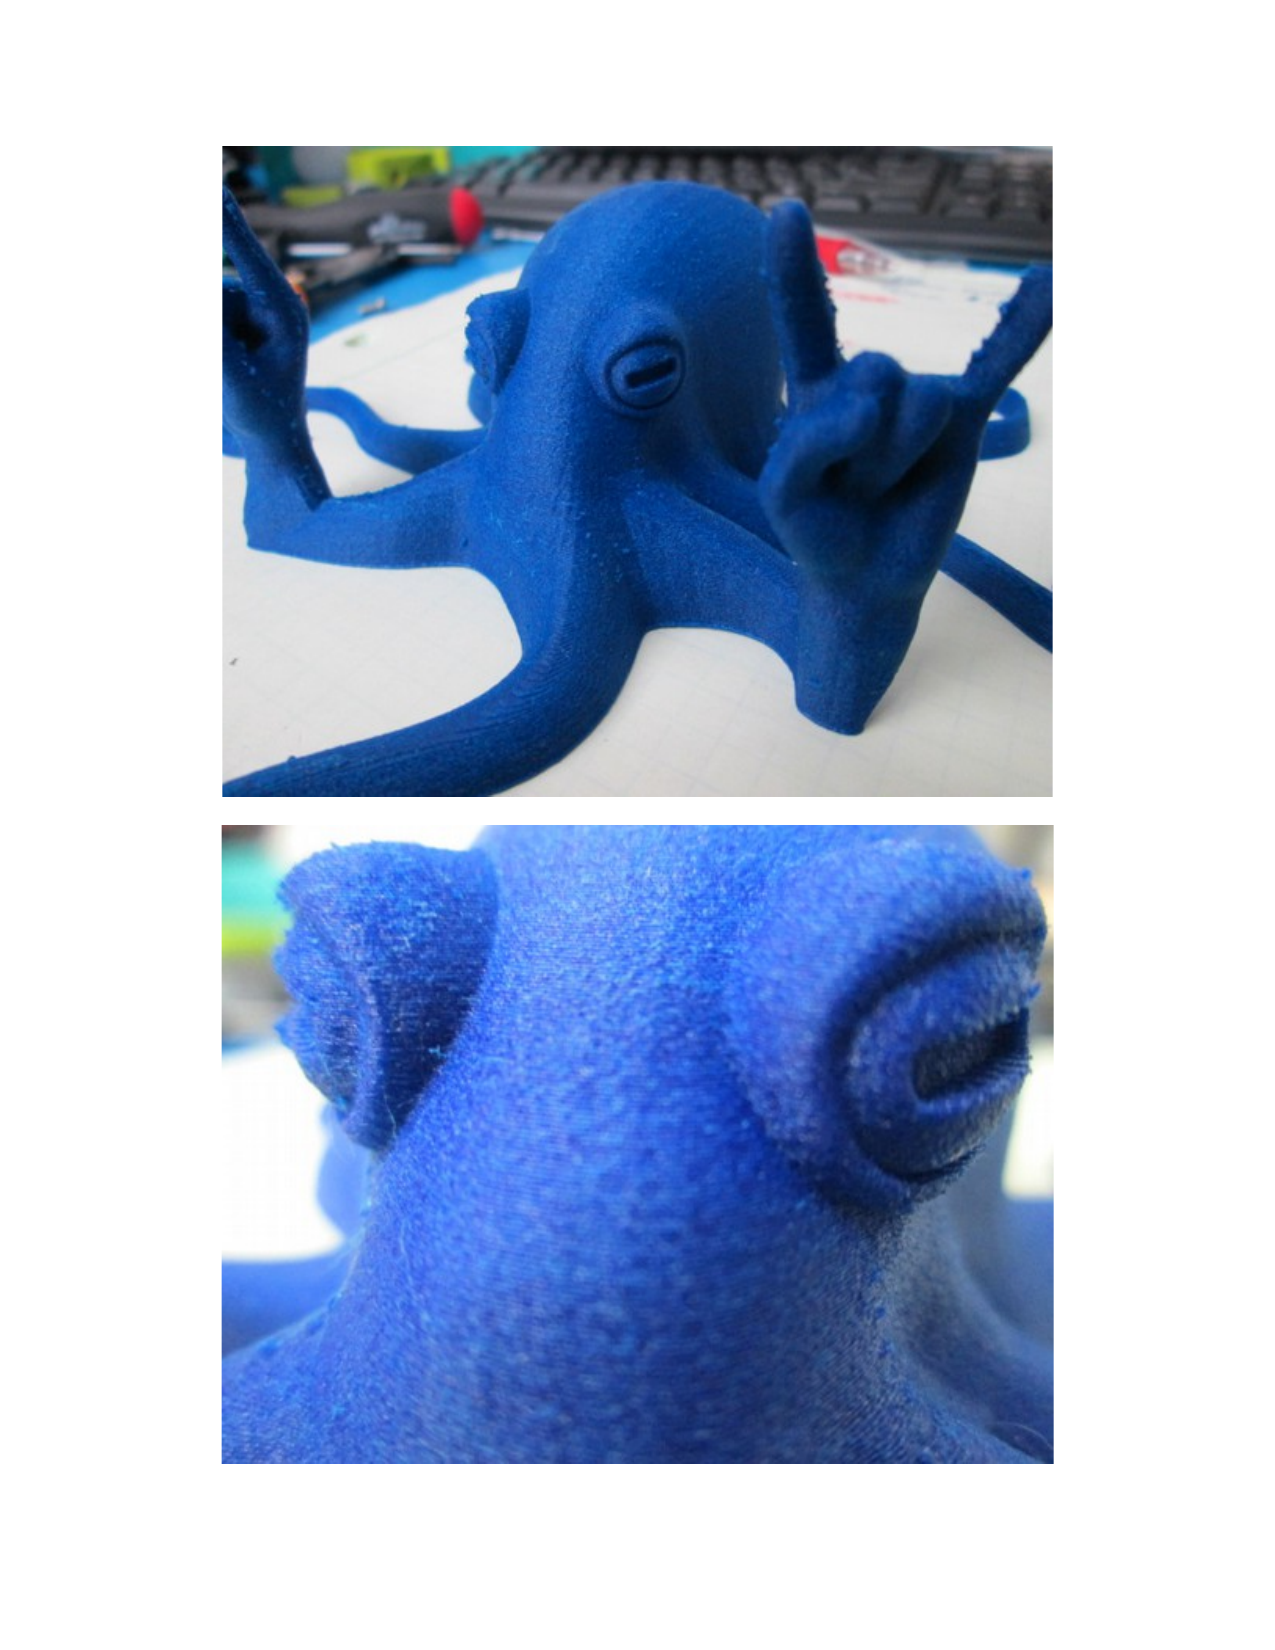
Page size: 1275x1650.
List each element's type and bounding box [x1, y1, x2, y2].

picture [221, 825, 1054, 1464]
picture [222, 146, 1053, 797]
